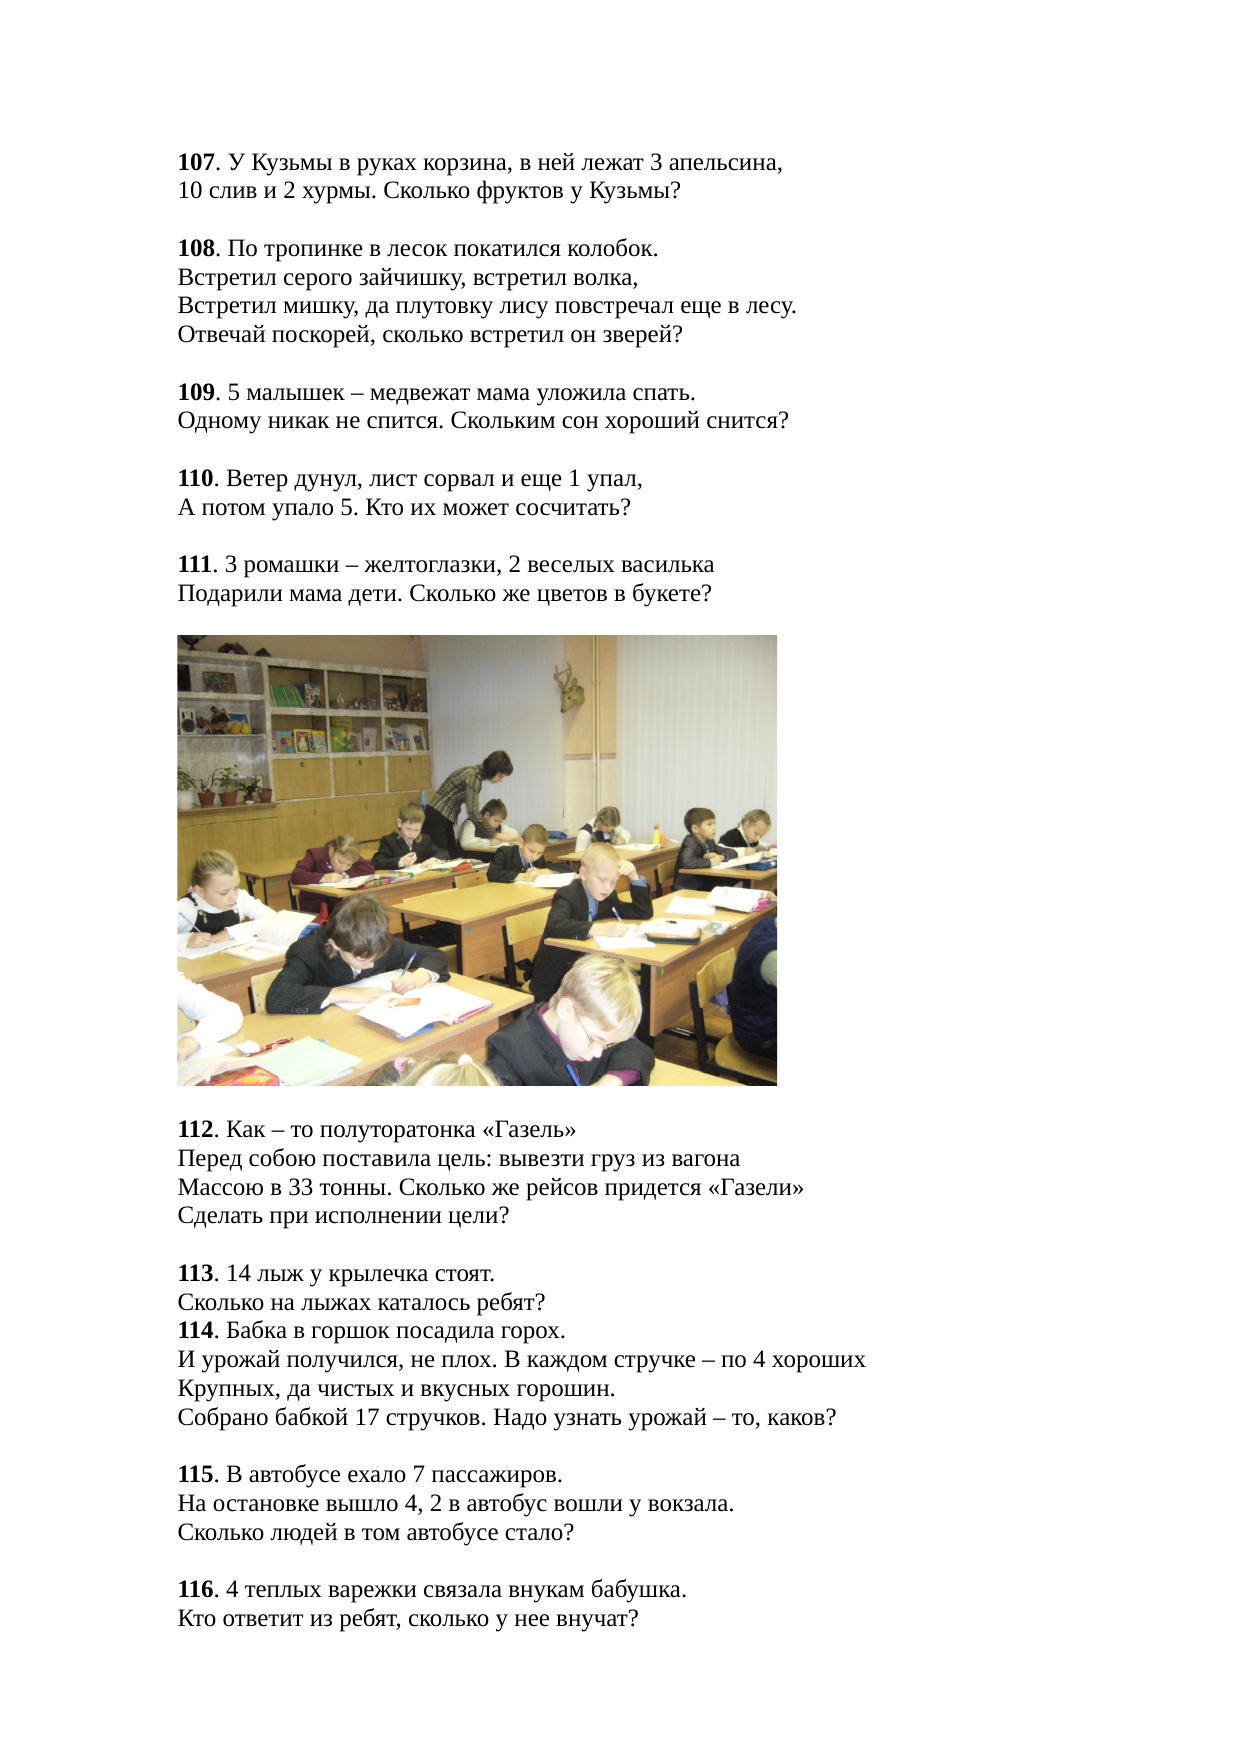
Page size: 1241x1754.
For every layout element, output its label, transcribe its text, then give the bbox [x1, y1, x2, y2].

text 115. В автобусе ехало 7 пассажиров. [177, 1459, 1152, 1488]
text 107. У Кузьмы в руках корзина, в ней лежат 3 апельсина, [177, 147, 1152, 176]
text Сделать при исполнении цели? [177, 1201, 1152, 1229]
text 116. 4 теплых варежки связала внукам бабушка. [177, 1574, 1152, 1603]
text Сколько людей в том автобусе стало? [177, 1517, 1152, 1546]
text 110. Ветер дунул, лист сорвал и еще 1 упал, [177, 463, 1152, 492]
text Перед собою поставила цель: вывезти груз из вагона [177, 1143, 1152, 1172]
text На остановке вышло 4, 2 в автобус вошли у вокзала. [177, 1488, 1152, 1517]
text 109. 5 малышек – медвежат мама уложила спать. [177, 377, 1152, 406]
text Отвечай поскорей, сколько встретил он зверей? [177, 319, 1152, 348]
text 111. 3 ромашки – желтоглазки, 2 веселых василька [177, 549, 1152, 578]
text Кто ответит из ребят, сколько у нее внучат? [177, 1603, 1152, 1632]
text 113. 14 лыж у крылечка стоят. [177, 1258, 1152, 1287]
text Крупных, да чистых и вкусных горошин. [177, 1373, 1152, 1402]
text Сколько на лыжах каталось ребят? [177, 1287, 1152, 1316]
text Собрано бабкой 17 стручков. Надо узнать урожай – то, каков? [177, 1402, 1152, 1431]
text 108. По тропинке в лесок покатился колобок. [177, 233, 1152, 262]
text 114. Бабка в горшок посадила горох. [177, 1316, 1152, 1344]
text Встретил серого зайчишку, встретил волка, [177, 262, 1152, 291]
picture [177, 635, 778, 1086]
text Массою в 33 тонны. Сколько же рейсов придется «Газели» [177, 1172, 1152, 1201]
text Одному никак не спится. Скольким сон хороший снится? [177, 406, 1152, 434]
text А потом упало 5. Кто их может сосчитать? [177, 492, 1152, 521]
text Встретил мишку, да плутовку лису повстречал еще в лесу. [177, 291, 1152, 319]
text 112. Как – то полуторатонка «Газель» [177, 1114, 1152, 1143]
text И урожай получился, не плох. В каждом стручке – по 4 хороших [177, 1344, 1152, 1373]
text 10 слив и 2 хурмы. Сколько фруктов у Кузьмы? [177, 176, 1152, 204]
text Подарили мама дети. Сколько же цветов в букете? [177, 578, 1152, 607]
